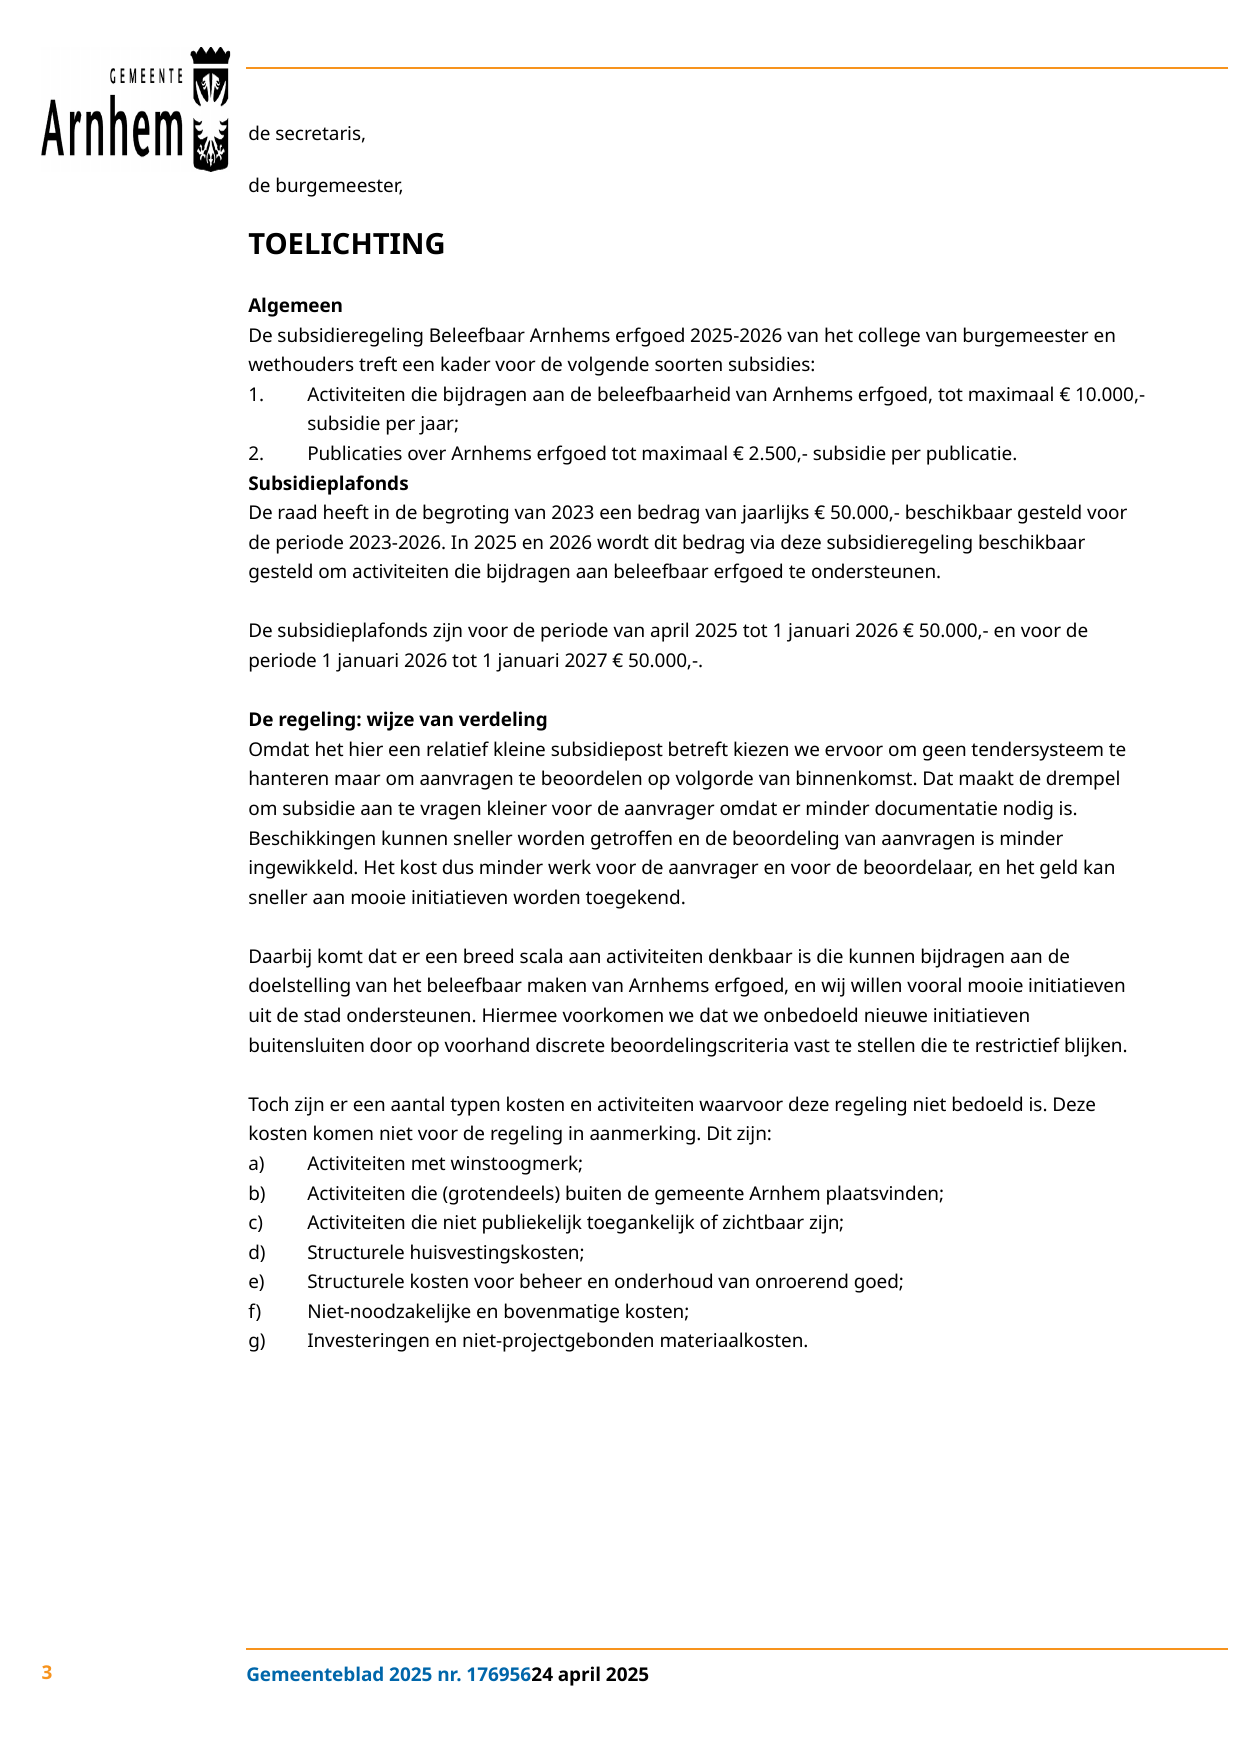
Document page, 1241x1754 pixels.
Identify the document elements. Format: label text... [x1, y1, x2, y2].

list Activiteiten die (grotendeels) buiten de gemeente Arnhem plaatsvinden; [248, 1180, 1152, 1206]
list Structurele kosten voor beheer en onderhoud van onroerend goed; [248, 1268, 1152, 1294]
list Investeringen en niet-projectgebonden materiaalkosten. [248, 1328, 1152, 1353]
text De raad heeft in de begroting van 2023 een bedrag van jaarlijks € 50.000,- beschikbaar gesteld voor de periode 2023-2026. In 2025 en 2026 wordt dit bedrag via deze subsidieregeling beschikbaar gesteld om activiteiten die bijdragen aan beleefbaar erfgoed te ondersteunen. [248, 499, 1152, 584]
text de burgemeester, [248, 172, 1152, 198]
text De subsidieregeling Beleefbaar Arnhems erfgoed 2025-2026 van het college van burgemeester en wethouders treft een kader voor de volgende soorten subsidies: [248, 322, 1152, 377]
list Publicaties over Arnhems erfgoed tot maximaal € 2.500,- subsidie per publicatie. [248, 440, 1152, 466]
list Activiteiten die niet publiekelijk toegankelijk of zichtbaar zijn; [248, 1209, 1152, 1235]
picture [41, 47, 231, 172]
text Subsidieplafonds [248, 470, 1152, 496]
text de secretaris, [248, 121, 1152, 146]
text De subsidieplafonds zijn voor de periode van april 2025 tot 1 januari 2026 € 50.000,- en voor de periode 1 januari 2026 tot 1 januari 2027 € 50.000,-. [248, 618, 1152, 673]
list Niet-noodzakelijke en bovenmatige kosten; [248, 1298, 1152, 1324]
list Activiteiten met winstoogmerk; [248, 1150, 1152, 1176]
text Daarbij komt dat er een breed scala aan activiteiten denkbaar is die kunnen bijdragen aan de doelstelling van het beleefbaar maken van Arnhems erfgoed, en wij willen vooral mooie initiatieven uit de stad ondersteunen. Hiermee voorkomen we dat we onbedoeld nieuwe initiatieven buitensluiten door op voorhand discrete beoordelingscriteria vast te stellen die te restrictief blijken. [248, 943, 1152, 1058]
text TOELICHTING [248, 223, 1152, 263]
text Omdat het hier een relatief kleine subsidiepost betreft kiezen we ervoor om geen tendersysteem te hanteren maar om aanvragen te beoordelen op volgorde van binnenkomst. Dat maakt de drempel om subsidie aan te vragen kleiner voor de aanvrager omdat er minder documentatie nodig is. Beschikkingen kunnen sneller worden getroffen en de beoordeling van aanvragen is minder ingewikkeld. Het kost dus minder werk voor de aanvrager en voor de beoordelaar, en het geld kan sneller aan mooie initiatieven worden toegekend. [248, 736, 1152, 910]
list Structurele huisvestingskosten; [248, 1239, 1152, 1265]
list Activiteiten die bijdragen aan de beleefbaarheid van Arnhems erfgoed, tot maximaal € 10.000,- subsidie per jaar; [248, 381, 1152, 436]
text Toch zijn er een aantal typen kosten en activiteiten waarvoor deze regeling niet bedoeld is. Deze kosten komen niet voor de regeling in aanmerking. Dit zijn: [248, 1091, 1152, 1146]
text De regeling: wijze van verdeling [248, 706, 1152, 732]
text Algemeen [248, 292, 1152, 318]
